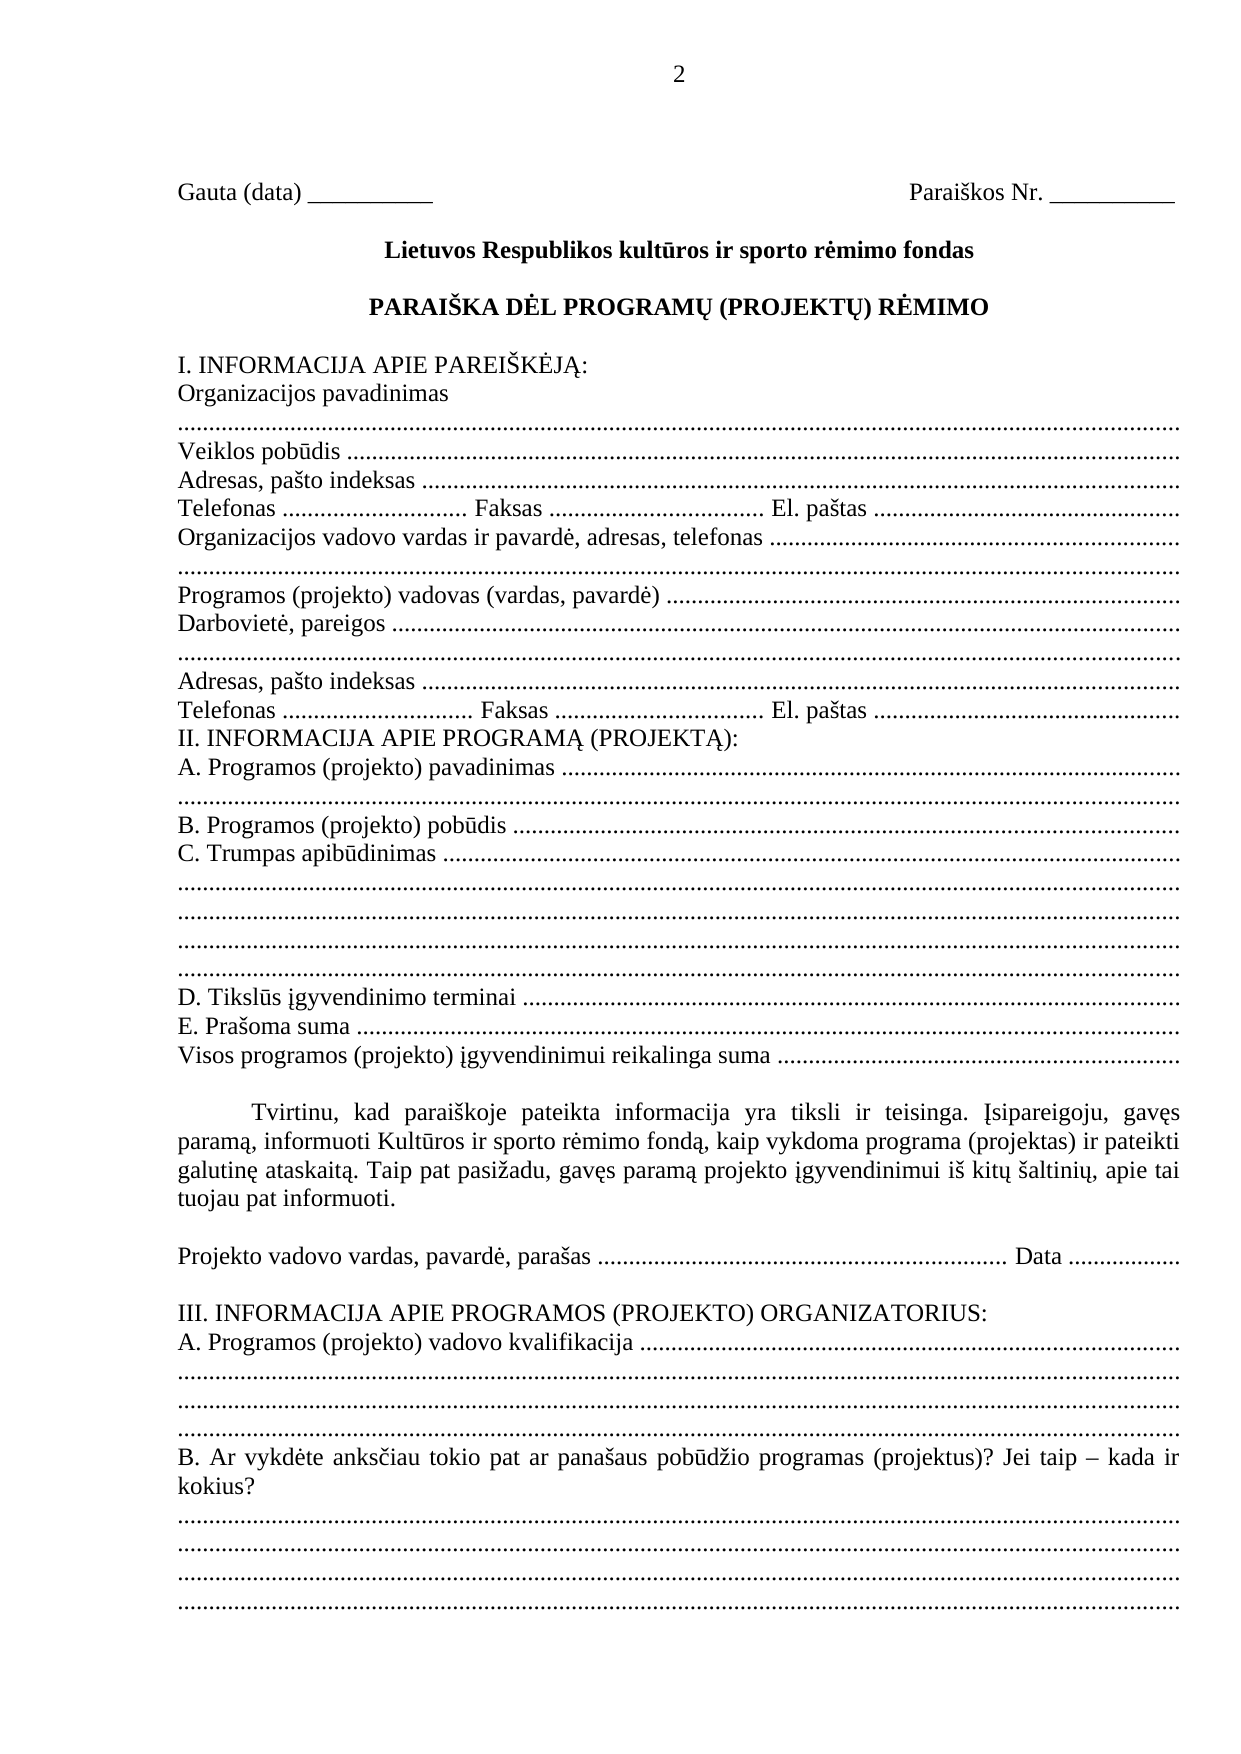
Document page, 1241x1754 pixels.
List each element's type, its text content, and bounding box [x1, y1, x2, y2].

text Darbovietė, pareigos [177, 608, 1181, 637]
text III. INFORMACIJA APIE PROGRAMOS (PROJEKTO) ORGANIZATORIUS: [177, 1298, 1181, 1327]
text . [177, 637, 1181, 666]
text Organizacijos pavadinimas [177, 378, 1181, 407]
text Gauta (data) __________ Paraiškos Nr. __________ [177, 177, 1181, 206]
text B. Ar vykdėte anksčiau tokio pat ar panašaus pobūdžio programas (projektus)? Jei taip – kada ir kokius? [177, 1442, 1181, 1500]
text A. Programos (projekto) pavadinimas [177, 752, 1181, 781]
text II. INFORMACIJA APIE PROGRAMĄ (PROJEKTĄ): [177, 723, 1181, 752]
text Telefonas Faksas El. paštas [177, 493, 1181, 522]
text Lietuvos Respublikos kultūros ir sporto rėmimo fondas [177, 235, 1181, 263]
text A. Programos (projekto) vadovo kvalifikacija [177, 1327, 1181, 1356]
text Visos programos (projekto) įgyvendinimui reikalinga suma [177, 1040, 1181, 1068]
text C. Trumpas apibūdinimas [177, 838, 1181, 867]
text Telefonas Faksas El. paštas [177, 695, 1181, 723]
text D. Tikslūs įgyvendinimo terminai [177, 982, 1181, 1011]
text Organizacijos vadovo vardas ir pavardė, adresas, telefonas [177, 522, 1181, 551]
text Programos (projekto) vadovas (vardas, pavardė) [177, 580, 1181, 608]
text PARAIŠKA DĖL PROGRAMŲ (PROJEKTŲ) RĖMIMO [177, 292, 1181, 321]
text Tvirtinu, kad paraiškoje pateikta informacija yra tiksli ir teisinga. Įsipareigoju, gavęs paramą, informuoti Kultūros ir sporto rėmimo fondą, kaip vykdoma programa (projektas) ir pateikti galutinę ataskaitą. Taip pat pasižadu, gavęs paramą projekto įgyvendinimui iš kitų šaltinių, apie tai tuojau pat informuoti. [177, 1097, 1181, 1212]
text E. Prašoma suma [177, 1011, 1181, 1040]
text Veiklos pobūdis [177, 436, 1181, 465]
text Projekto vadovo vardas, pavardė, parašas Data [177, 1241, 1181, 1270]
text Adresas, pašto indeksas [177, 666, 1181, 695]
text Adresas, pašto indeksas [177, 465, 1181, 493]
text B. Programos (projekto) pobūdis [177, 810, 1181, 838]
text I. INFORMACIJA APIE PAREIŠKĖJĄ: [177, 350, 1181, 378]
